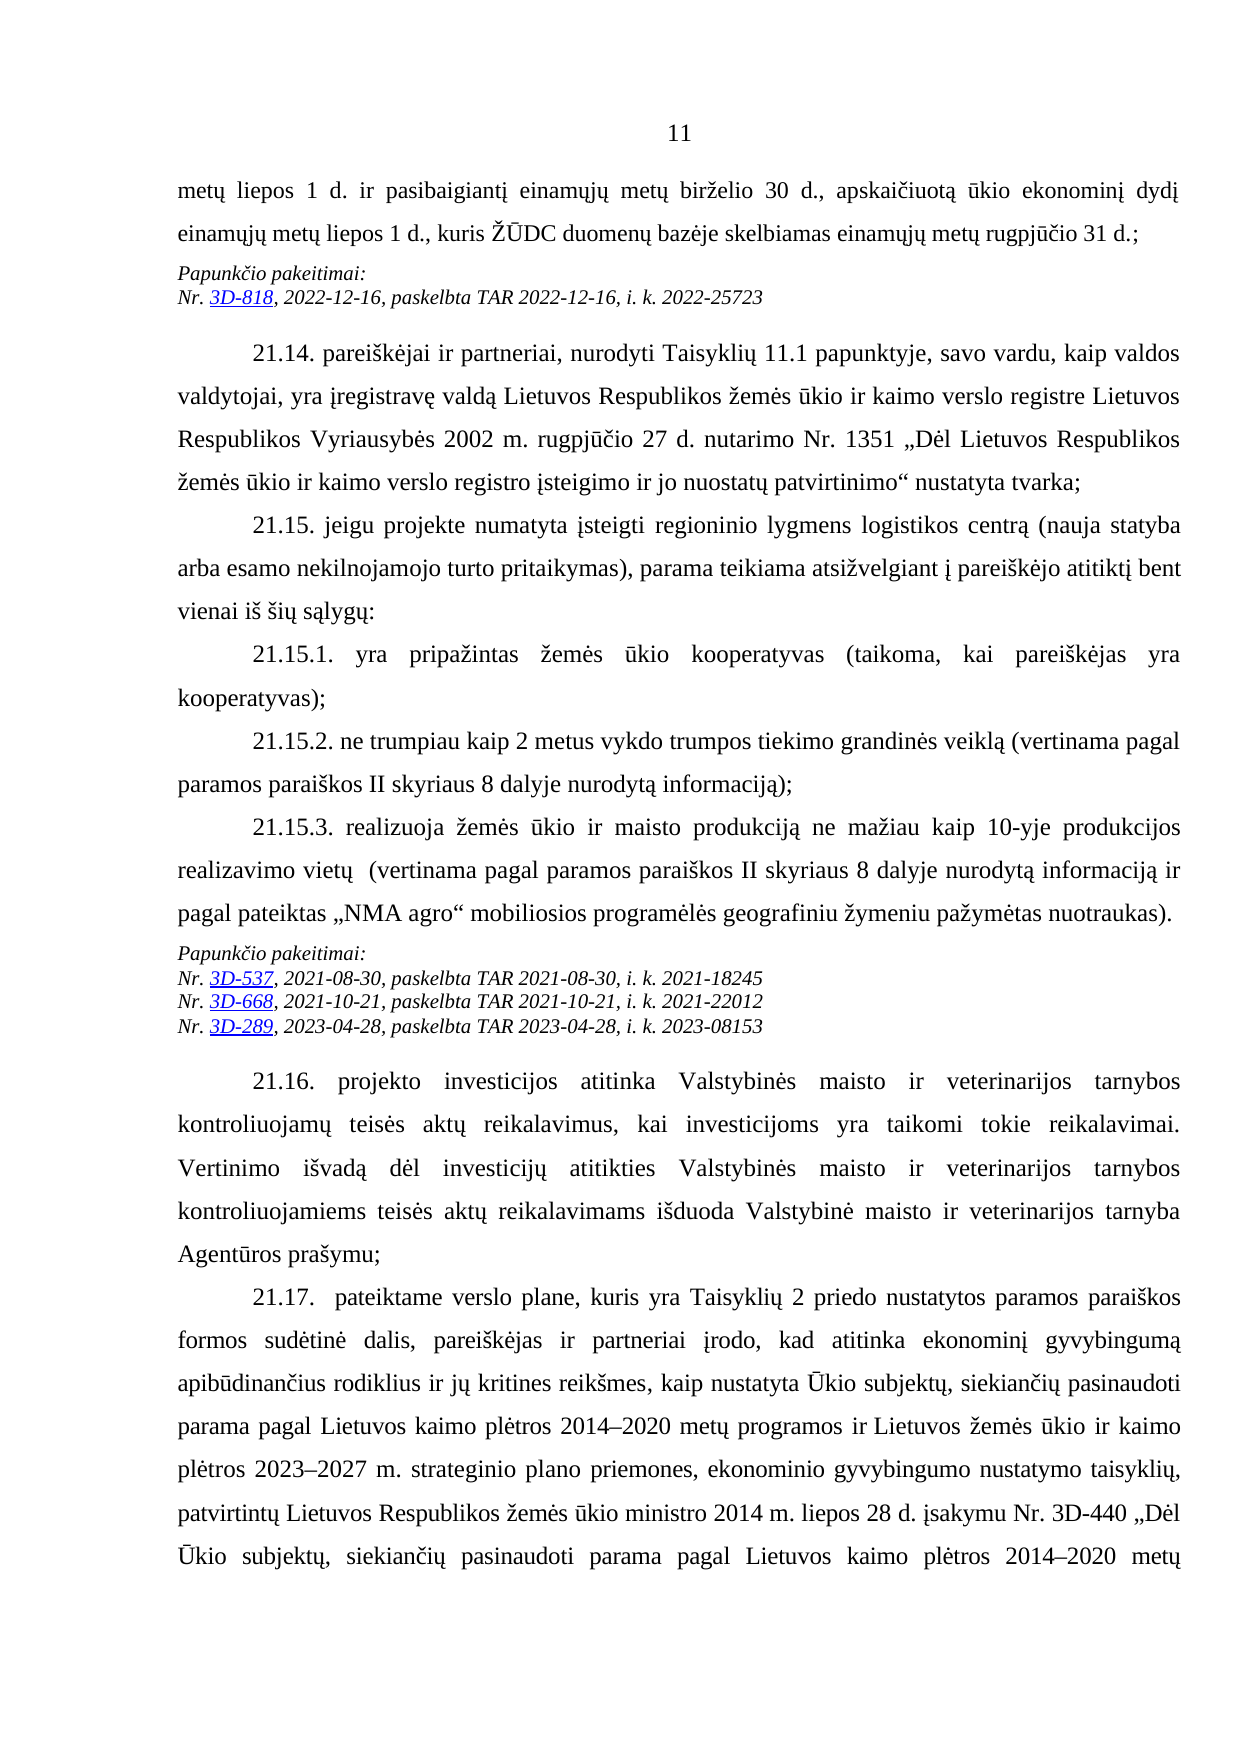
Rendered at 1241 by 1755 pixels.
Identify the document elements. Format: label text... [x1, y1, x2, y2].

text Nr. 3D-818, 2022-12-16, paskelbta TAR 2022-12-16, i. k. 2022-25723 [177, 285, 1181, 309]
text 21.17. pateiktame verslo plane, kuris yra Taisyklių 2 priedo nustatytos paramos paraiškos formos sudėtinė dalis, pareiškėjas ir partneriai įrodo, kad atitinka ekonominį gyvybingumą apibūdinančius rodiklius ir jų kritines reikšmes, kaip nustatyta Ūkio subjektų, siekiančių pasinaudoti parama pagal Lietuvos kaimo plėtros 2014–2020 metų programos ir Lietuvos žemės ūkio ir kaimo plėtros 2023–2027 m. strateginio plano priemones, ekonominio gyvybingumo nustatymo taisyklių, patvirtintų Lietuvos Respublikos žemės ūkio ministro 2014 m. liepos 28 d. įsakymu Nr. 3D-440 „Dėl Ūkio subjektų, siekiančių pasinaudoti parama pagal Lietuvos kaimo plėtros 2014–2020 metų [177, 1282, 1181, 1569]
text Nr. 3D-289, 2023-04-28, paskelbta TAR 2023-04-28, i. k. 2023-08153 [177, 1013, 1181, 1038]
text Nr. 3D-537, 2021-08-30, paskelbta TAR 2021-08-30, i. k. 2021-18245 [177, 965, 1181, 989]
text Papunkčio pakeitimai: [177, 261, 1181, 285]
text 21.14. pareiškėjai ir partneriai, nurodyti Taisyklių 11.1 papunktyje, savo vardu, kaip valdos valdytojai, yra įregistravę valdą Lietuvos Respublikos žemės ūkio ir kaimo verslo registre Lietuvos Respublikos Vyriausybės 2002 m. rugpjūčio 27 d. nutarimo Nr. 1351 „Dėl Lietuvos Respublikos žemės ūkio ir kaimo verslo registro įsteigimo ir jo nuostatų patvirtinimo“ nustatyta tvarka; [177, 338, 1181, 496]
text Papunkčio pakeitimai: [177, 941, 1181, 965]
text 21.15.1. yra pripažintas žemės ūkio kooperatyvas (taikoma, kai pareiškėjas yra kooperatyvas); [177, 639, 1181, 711]
text 21.16. projekto investicijos atitinka Valstybinės maisto ir veterinarijos tarnybos kontroliuojamų teisės aktų reikalavimus, kai investicijoms yra taikomi tokie reikalavimai. Vertinimo išvadą dėl investicijų atitikties Valstybinės maisto ir veterinarijos tarnybos kontroliuojamiems teisės aktų reikalavimams išduoda Valstybinė maisto ir veterinarijos tarnyba Agentūros prašymu; [177, 1066, 1181, 1268]
text 21.15. jeigu projekte numatyta įsteigti regioninio lygmens logistikos centrą (nauja statyba arba esamo nekilnojamojo turto pritaikymas), parama teikiama atsižvelgiant į pareiškėjo atitiktį bent vienai iš šių sąlygų: [177, 510, 1181, 625]
text 21.15.3. realizuoja žemės ūkio ir maisto produkciją ne mažiau kaip 10-yje produkcijos realizavimo vietų (vertinama pagal paramos paraiškos II skyriaus 8 dalyje nurodytą informaciją ir pagal pateiktas „NMA agro“ mobiliosios programėlės geografiniu žymeniu pažymėtas nuotraukas). [177, 812, 1181, 927]
text Nr. 3D-668, 2021-10-21, paskelbta TAR 2021-10-21, i. k. 2021-22012 [177, 989, 1181, 1013]
text metų liepos 1 d. ir pasibaigiantį einamųjų metų birželio 30 d., apskaičiuotą ūkio ekonominį dydį einamųjų metų liepos 1 d., kuris ŽŪDC duomenų bazėje skelbiamas einamųjų metų rugpjūčio 31 d.; [177, 176, 1181, 246]
text 21.15.2. ne trumpiau kaip 2 metus vykdo trumpos tiekimo grandinės veiklą (vertinama pagal paramos paraiškos II skyriaus 8 dalyje nurodytą informaciją); [177, 726, 1181, 798]
